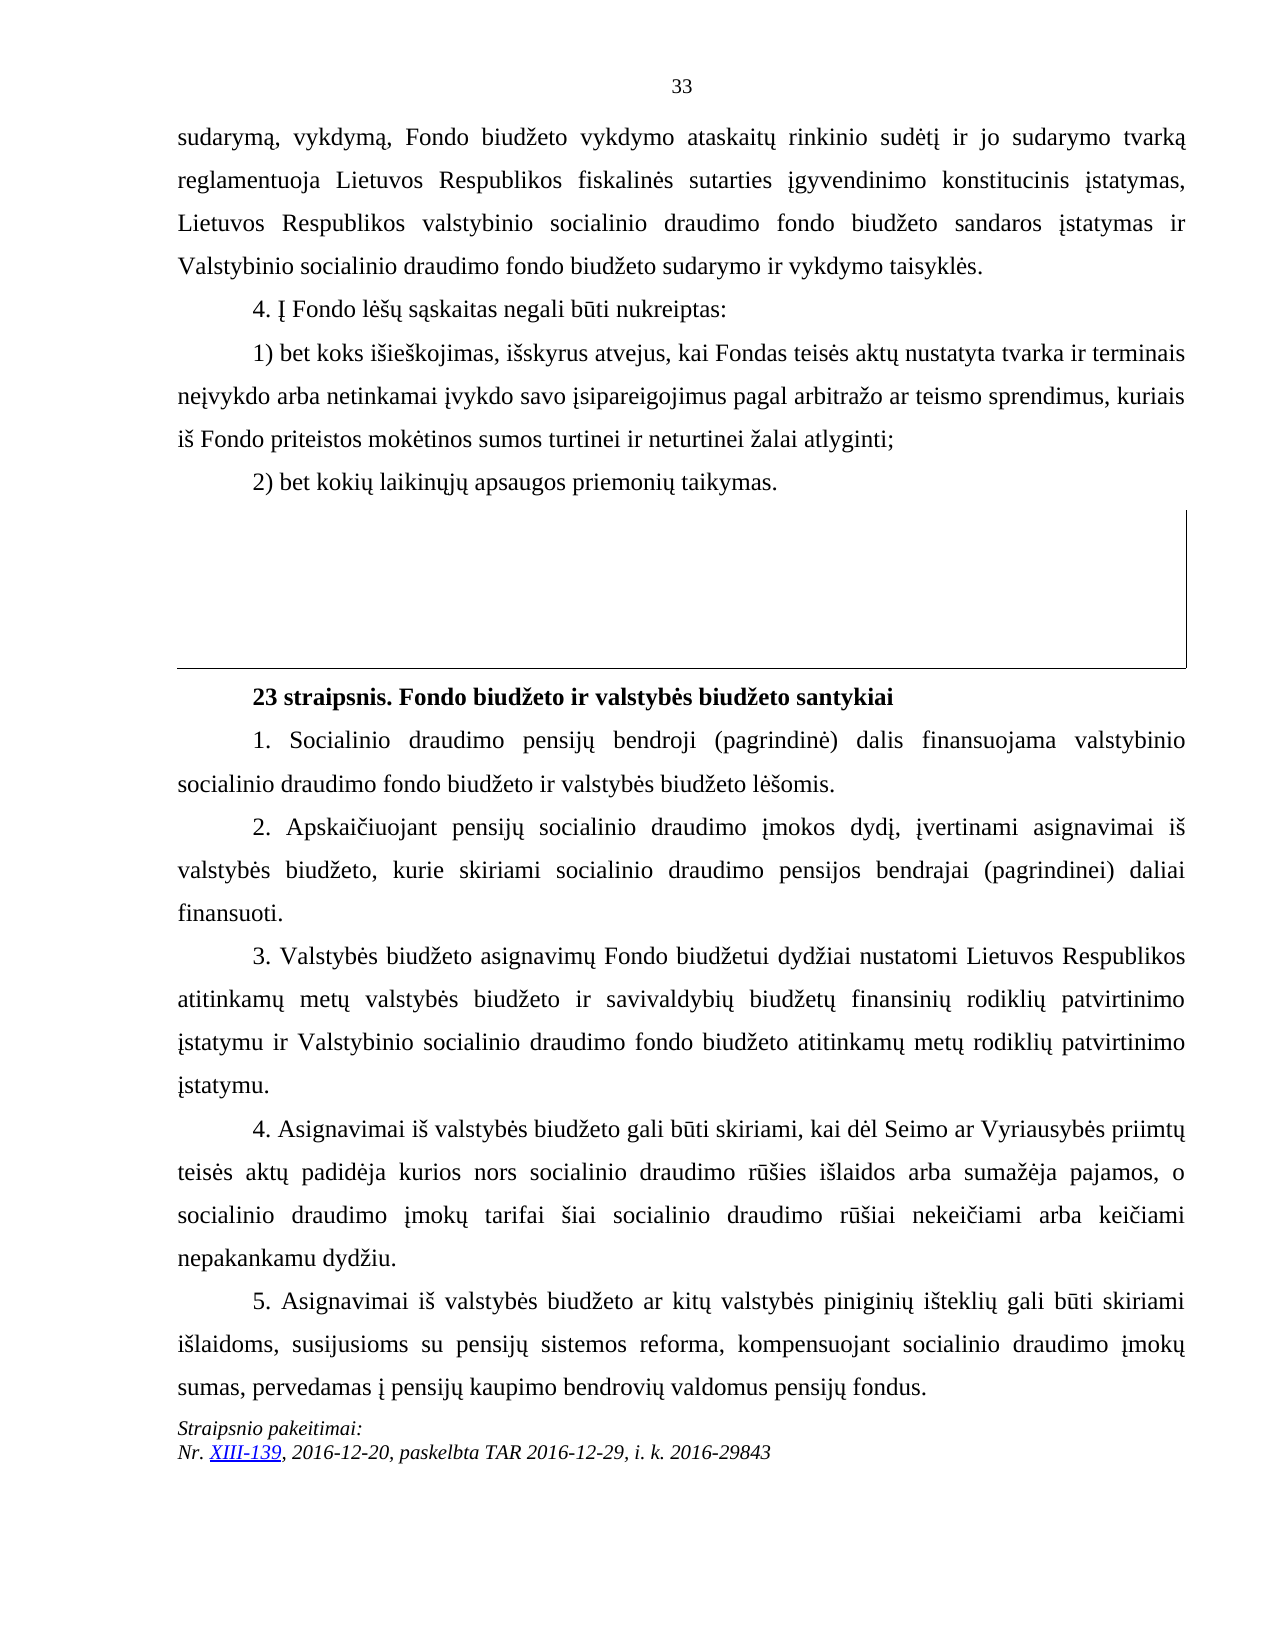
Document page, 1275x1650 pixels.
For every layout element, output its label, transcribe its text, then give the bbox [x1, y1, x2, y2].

text Nr. XIII-139, 2016-12-20, paskelbta TAR 2016-12-29, i. k. 2016-29843 [177, 1439, 1186, 1464]
text sudarymą, vykdymą, Fondo biudžeto vykdymo ataskaitų rinkinio sudėtį ir jo sudarymo tvarką reglamentuoja Lietuvos Respublikos fiskalinės sutarties įgyvendinimo konstitucinis įstatymas, Lietuvos Respublikos valstybinio socialinio draudimo fondo biudžeto sandaros įstatymas ir Valstybinio socialinio draudimo fondo biudžeto sudarymo ir vykdymo taisyklės. [177, 122, 1186, 280]
text 1) bet koks išieškojimas, išskyrus atvejus, kai Fondas teisės aktų nustatyta tvarka ir terminais neįvykdo arba netinkamai įvykdo savo įsipareigojimus pagal arbitražo ar teismo sprendimus, kuriais iš Fondo priteistos mokėtinos sumos turtinei ir neturtinei žalai atlyginti; [177, 338, 1186, 453]
text 4. Asignavimai iš valstybės biudžeto gali būti skiriami, kai dėl Seimo ar Vyriausybės priimtų teisės aktų padidėja kurios nors socialinio draudimo rūšies išlaidos arba sumažėja pajamos, o socialinio draudimo įmokų tarifai šiai socialinio draudimo rūšiai nekeičiami arba keičiami nepakankamu dydžiu. [177, 1114, 1186, 1272]
text 2) bet kokių laikinųjų apsaugos priemonių taikymas. [177, 467, 1186, 496]
text 5. Asignavimai iš valstybės biudžeto ar kitų valstybės piniginių išteklių gali būti skiriami išlaidoms, susijusioms su pensijų sistemos reforma, kompensuojant socialinio draudimo įmokų sumas, pervedamas į pensijų kaupimo bendrovių valdomus pensijų fondus. [177, 1286, 1186, 1401]
text 4. Į Fondo lėšų sąskaitas negali būti nukreiptas: [177, 294, 1186, 323]
text 23 straipsnis. Fondo biudžeto ir valstybės biudžeto santykiai [177, 682, 1186, 711]
text 3. Valstybės biudžeto asignavimų Fondo biudžetui dydžiai nustatomi Lietuvos Respublikos atitinkamų metų valstybės biudžeto ir savivaldybių biudžetų finansinių rodiklių patvirtinimo įstatymu ir Valstybinio socialinio draudimo fondo biudžeto atitinkamų metų rodiklių patvirtinimo įstatymu. [177, 941, 1186, 1099]
text 1. Socialinio draudimo pensijų bendroji (pagrindinė) dalis finansuojama valstybinio socialinio draudimo fondo biudžeto ir valstybės biudžeto lėšomis. [177, 726, 1186, 797]
text Straipsnio pakeitimai: [177, 1416, 1186, 1439]
text 2. Apskaičiuojant pensijų socialinio draudimo įmokos dydį, įvertinami asignavimai iš valstybės biudžeto, kurie skiriami socialinio draudimo pensijos bendrajai (pagrindinei) daliai finansuoti. [177, 812, 1186, 927]
